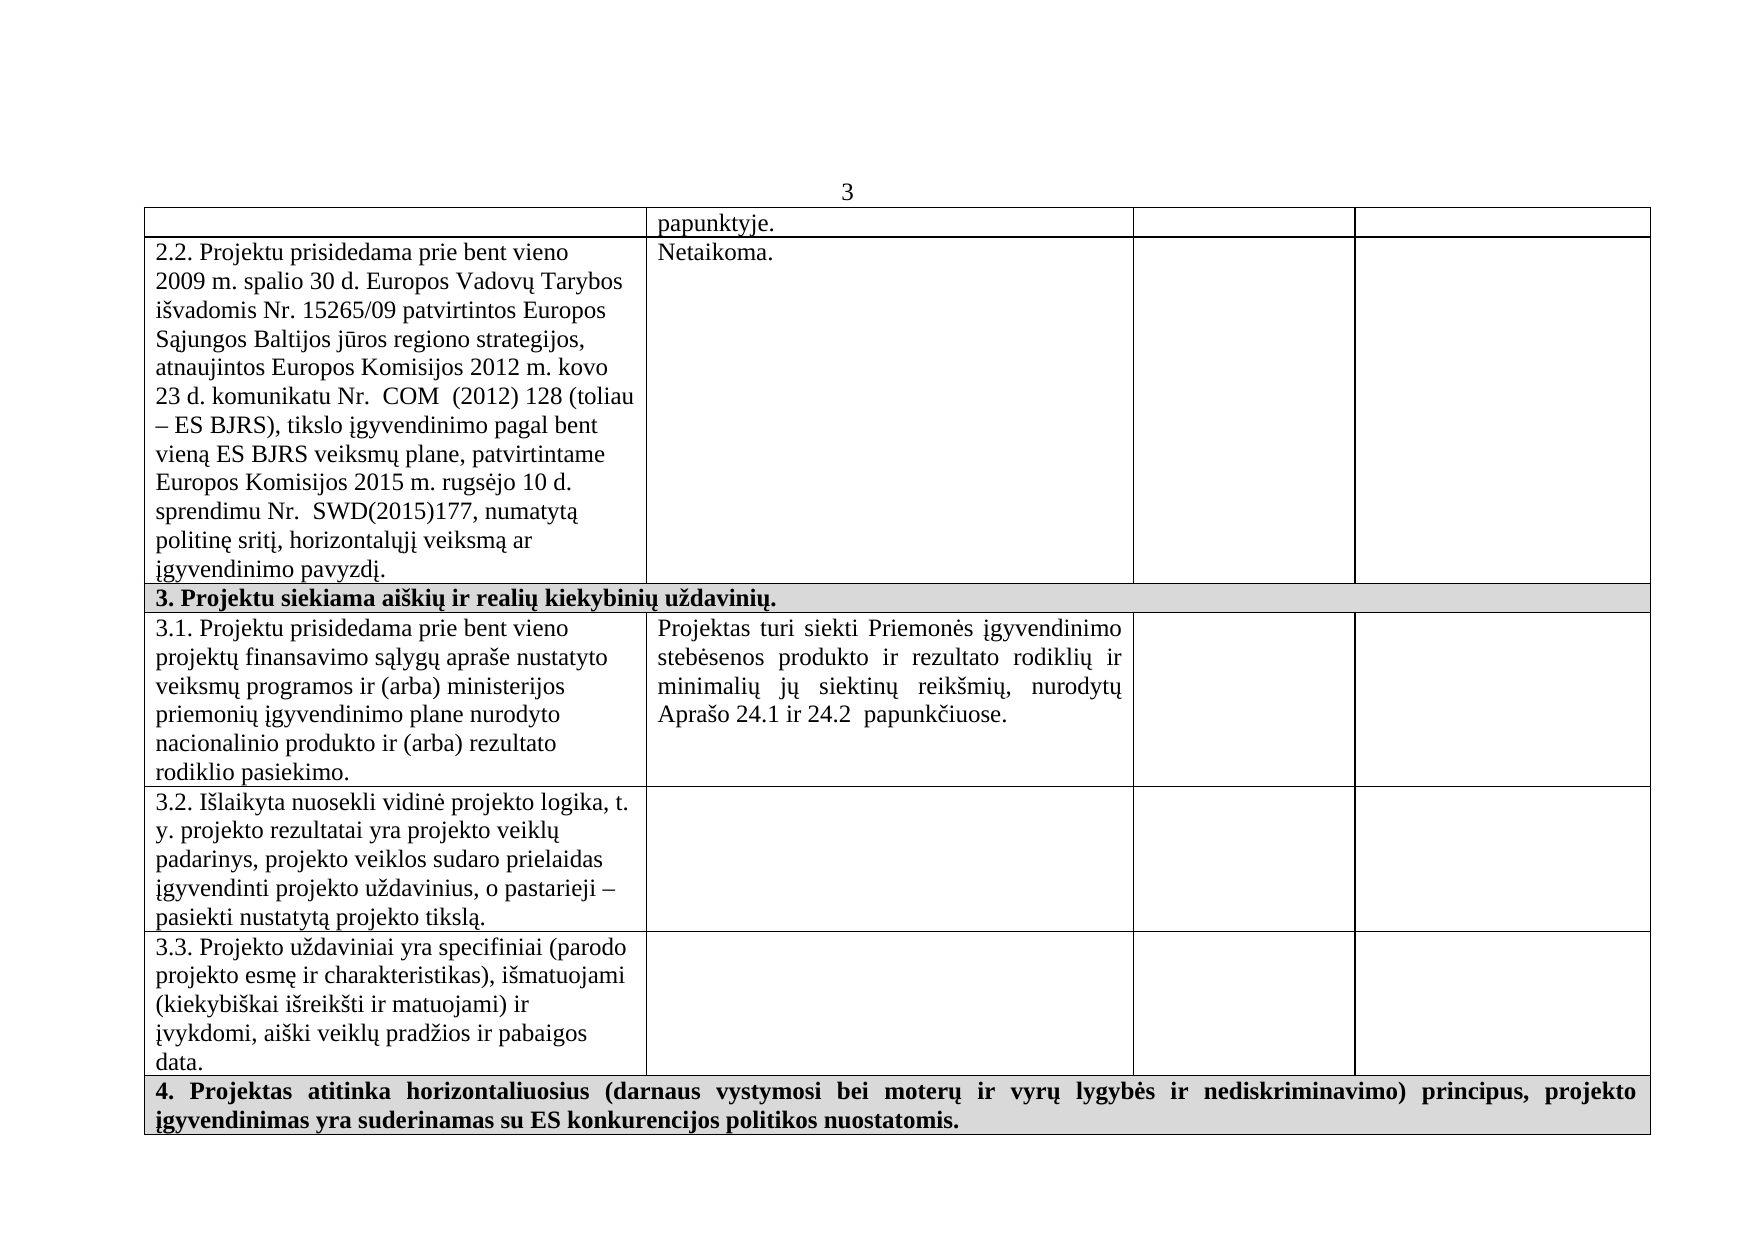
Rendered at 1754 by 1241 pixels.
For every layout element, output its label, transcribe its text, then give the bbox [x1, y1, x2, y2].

table_cell Projektas turi siekti Priemonės įgyvendinimo stebėsenos produkto ir rezultato rodiklių ir minimalių jų siektinų reikšmių, nurodytų Aprašo 24.1 ir 24.2 papunkčiuose. [647, 613, 1133, 786]
table_cell [1356, 787, 1650, 931]
table_cell [1356, 932, 1650, 1075]
table_cell [145, 208, 646, 236]
table_cell [1134, 238, 1354, 582]
table_cell [1356, 208, 1650, 236]
table_cell [647, 787, 1133, 931]
table_cell [647, 932, 1133, 1075]
table_cell 3.2. Išlaikyta nuosekli vidinė projekto logika, t. y. projekto rezultatai yra projekto veiklų padarinys, projekto veiklos sudaro prielaidas įgyvendinti projekto uždavinius, o pastarieji – pasiekti nustatytą projekto tikslą. [145, 787, 646, 931]
table_cell [1134, 787, 1354, 931]
table_cell 3. Projektu siekiama aiškių ir realių kiekybinių uždavinių. [145, 584, 1650, 612]
table_cell [1356, 613, 1650, 786]
table_cell [1134, 208, 1354, 236]
table_cell [1134, 613, 1354, 786]
table_cell Netaikoma. [647, 238, 1133, 582]
table_cell [1134, 932, 1354, 1075]
table_cell 3.3. Projekto uždaviniai yra specifiniai (parodo projekto esmę ir charakteristikas), išmatuojami (kiekybiškai išreikšti ir matuojami) ir įvykdomi, aiški veiklų pradžios ir pabaigos data. [145, 932, 646, 1075]
table_cell 4. Projektas atitinka horizontaliuosius (darnaus vystymosi bei moterų ir vyrų lygybės ir nediskriminavimo) principus, projekto įgyvendinimas yra suderinamas su ES konkurencijos politikos nuostatomis. [145, 1076, 1650, 1134]
table_cell 3.1. Projektu prisidedama prie bent vieno projektų finansavimo sąlygų apraše nustatyto veiksmų programos ir (arba) ministerijos priemonių įgyvendinimo plane nurodyto nacionalinio produkto ir (arba) rezultato rodiklio pasiekimo. [145, 613, 646, 786]
table_cell papunktyje. [647, 208, 1133, 236]
table_cell [1356, 238, 1650, 582]
table_cell 2.2. Projektu prisidedama prie bent vieno 2009 m. spalio 30 d. Europos Vadovų Tarybos išvadomis Nr. 15265/09 patvirtintos Europos Sąjungos Baltijos jūros regiono strategijos, atnaujintos Europos Komisijos 2012 m. kovo 23 d. komunikatu Nr. COM (2012) 128 (toliau – ES BJRS), tikslo įgyvendinimo pagal bent vieną ES BJRS veiksmų plane, patvirtintame Europos Komisijos 2015 m. rugsėjo 10 d. sprendimu Nr. SWD(2015)177, numatytą politinę sritį, horizontalųjį veiksmą ar įgyvendinimo pavyzdį. [145, 238, 646, 582]
